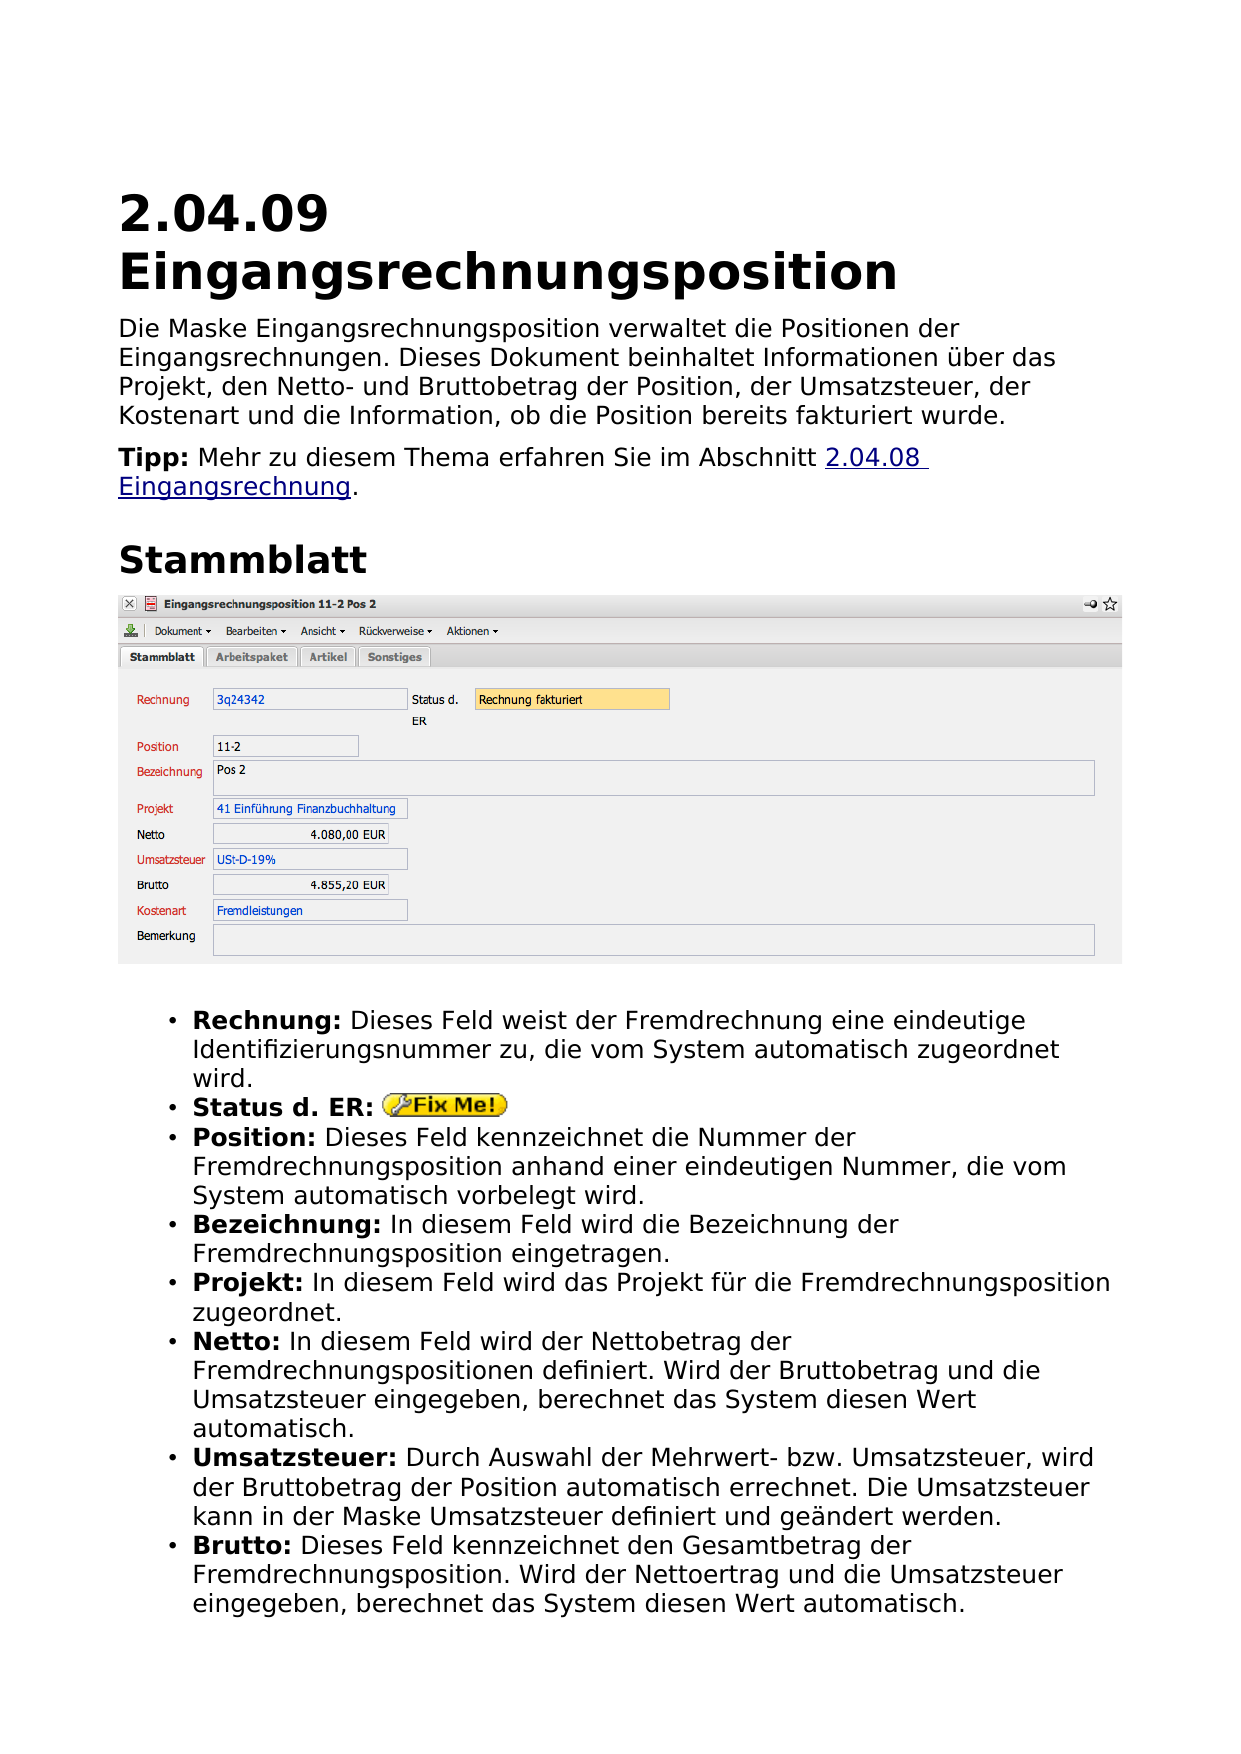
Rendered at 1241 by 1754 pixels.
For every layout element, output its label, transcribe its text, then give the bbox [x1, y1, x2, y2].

list Bezeichnung: In diesem Feld wird die Bezeichnung der Fremdrechnungsposition eingetragen. [177, 1210, 1122, 1268]
list Umsatzsteuer: Durch Auswahl der Mehrwert- bzw. Umsatzsteuer, wird der Bruttobetrag der Position automatisch errechnet. Die Umsatzsteuer kann in der Maske Umsatzsteuer definiert und geändert werden. [177, 1443, 1122, 1531]
list Rechnung: Dieses Feld weist der Fremdrechnung eine eindeutige Identifizierungsnummer zu, die vom System automatisch zugeordnet wird. [177, 1006, 1122, 1093]
subtitle 2.04.09 Eingangsrechnungsposition [118, 185, 1122, 301]
picture [118, 595, 1123, 964]
text Die Maske Eingangsrechnungsposition verwaltet die Positionen der Eingangsrechnungen. Dieses Dokument beinhaltet Informationen über das Projekt, den Netto- und Bruttobetrag der Position, der Umsatzsteuer, der Kostenart und die Information, ob die Position bereits fakturiert wurde. [118, 314, 1122, 430]
list Status d. ER: [177, 1093, 1122, 1123]
list Brutto: Dieses Feld kennzeichnet den Gesamtbetrag der Fremdrechnungsposition. Wird der Nettoertrag und die Umsatzsteuer eingegeben, berechnet das System diesen Wert automatisch. [177, 1531, 1122, 1618]
list Projekt: In diesem Feld wird das Projekt für die Fremdrechnungsposition zugeordnet. [177, 1268, 1122, 1327]
subtitle Stammblatt [118, 539, 1122, 582]
list Position: Dieses Feld kennzeichnet die Nummer der Fremdrechnungsposition anhand einer eindeutigen Nummer, die vom System automatisch vorbelegt wird. [177, 1123, 1122, 1210]
list Netto: In diesem Feld wird der Nettobetrag der Fremdrechnungspositionen definiert. Wird der Bruttobetrag und die Umsatzsteuer eingegeben, berechnet das System diesen Wert automatisch. [177, 1327, 1122, 1443]
text Tipp: Mehr zu diesem Thema erfahren Sie im Abschnitt 2.04.08 Eingangsrechnung. [118, 443, 1122, 501]
picture [382, 1093, 508, 1117]
